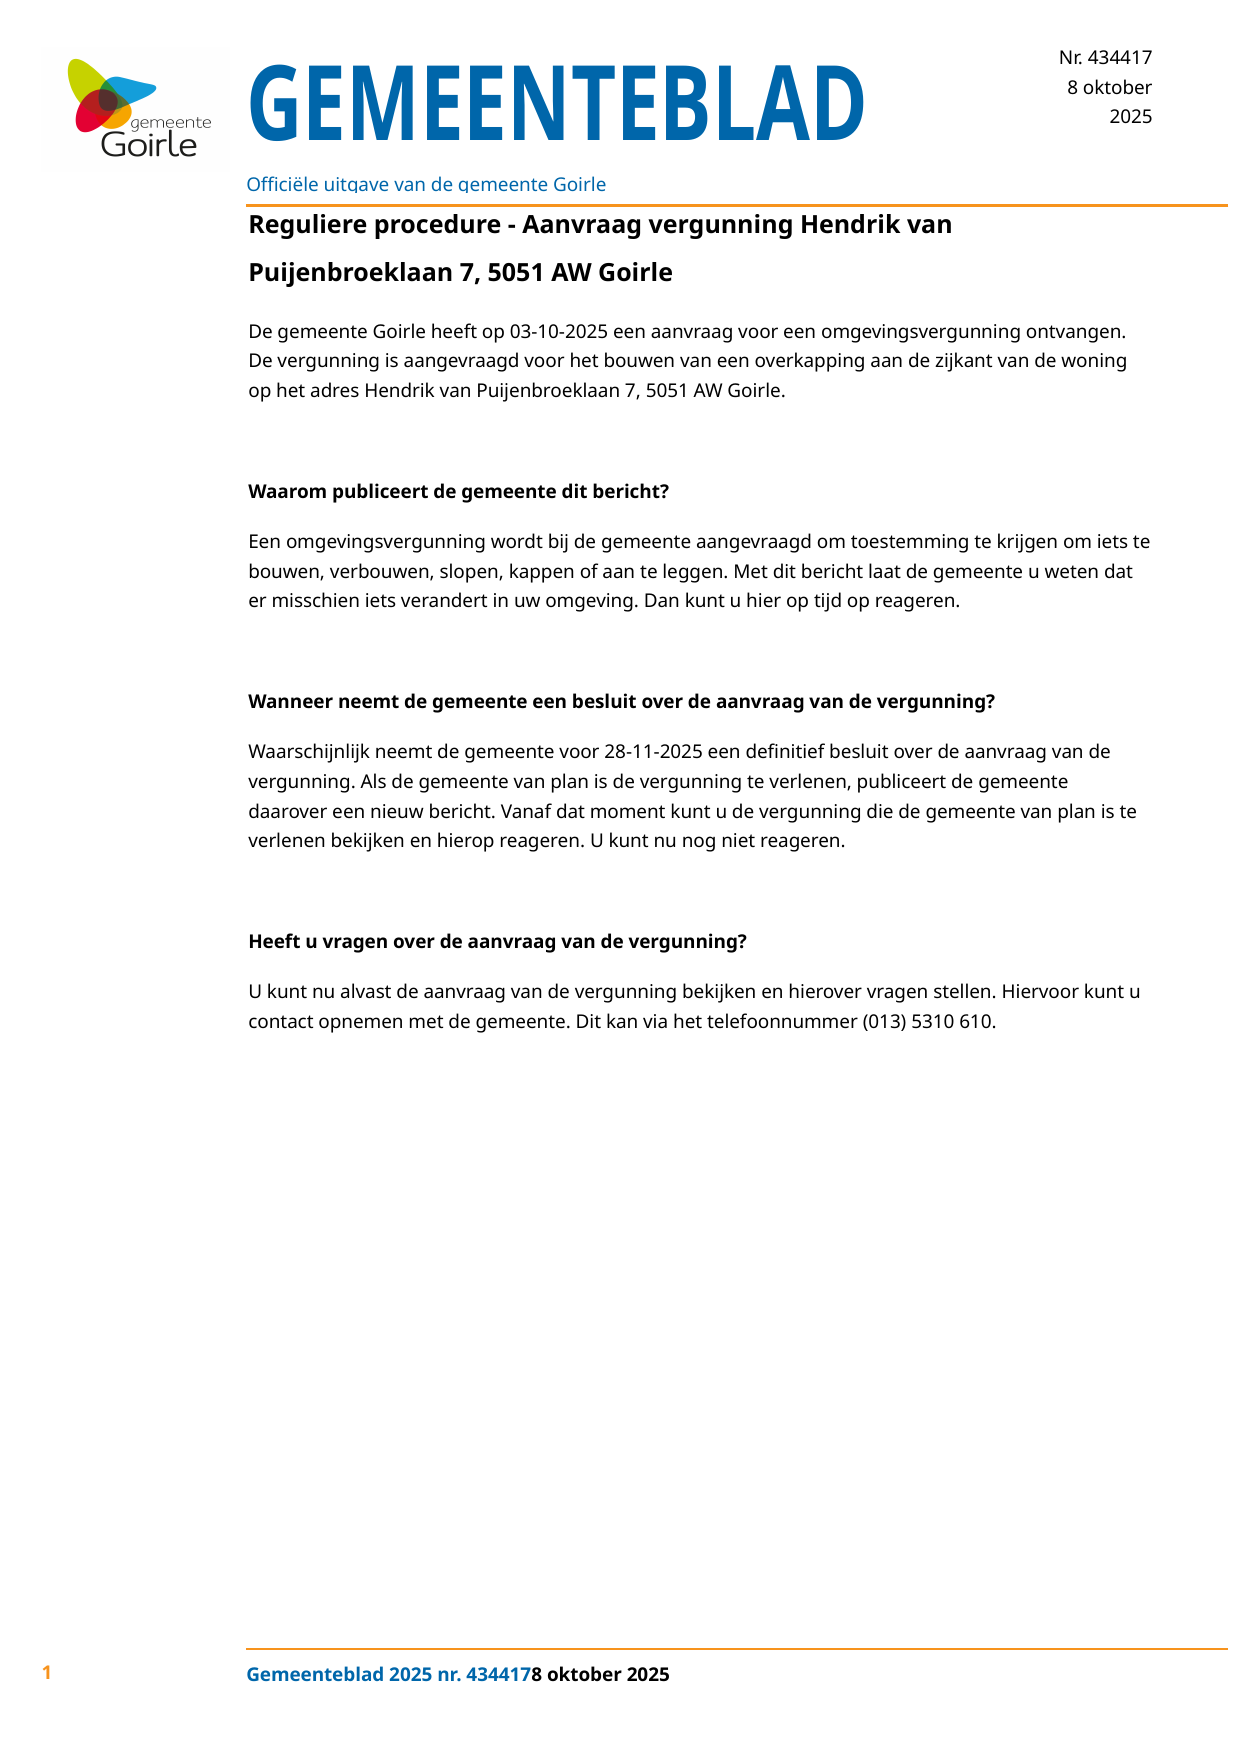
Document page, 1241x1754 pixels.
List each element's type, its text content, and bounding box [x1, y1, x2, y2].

text Waarschijnlijk neemt de gemeente voor 28-11-2025 een definitief besluit over de aanvraag van de vergunning. Als de gemeente van plan is de vergunning te verlenen, publiceert de gemeente daarover een nieuw bericht. Vanaf dat moment kunt u de vergunning die de gemeente van plan is te verlenen bekijken en hierop reageren. U kunt nu nog niet reageren. [248, 739, 1152, 853]
text De gemeente Goirle heeft op 03-10-2025 een aanvraag voor een omgevingsvergunning ontvangen. De vergunning is aangevraagd voor het bouwen van een overkapping aan de zijkant van de woning op het adres Hendrik van Puijenbroeklaan 7, 5051 AW Goirle. [248, 318, 1152, 403]
text U kunt nu alvast de aanvraag van de vergunning bekijken en hierover vragen stellen. Hiervoor kunt u contact opnemen met de gemeente. Dit kan via het telefoonnummer (013) 5310 610. [248, 979, 1152, 1034]
picture [41, 47, 231, 172]
text Heeft u vragen over de aanvraag van de vergunning? [248, 928, 1152, 954]
text Wanneer neemt de gemeente een besluit over de aanvraag van de vergunning? [248, 688, 1152, 714]
text Waarom publiceert de gemeente dit bericht? [248, 478, 1152, 504]
text Reguliere procedure - Aanvraag vergunning Hendrik van Puijenbroeklaan 7, 5051 AW Goirle [248, 207, 1152, 288]
text Een omgevingsvergunning wordt bij de gemeente aangevraagd om toestemming te krijgen om iets te bouwen, verbouwen, slopen, kappen of aan te leggen. Met dit bericht laat de gemeente u weten dat er misschien iets verandert in uw omgeving. Dan kunt u hier op tijd op reageren. [248, 528, 1152, 613]
